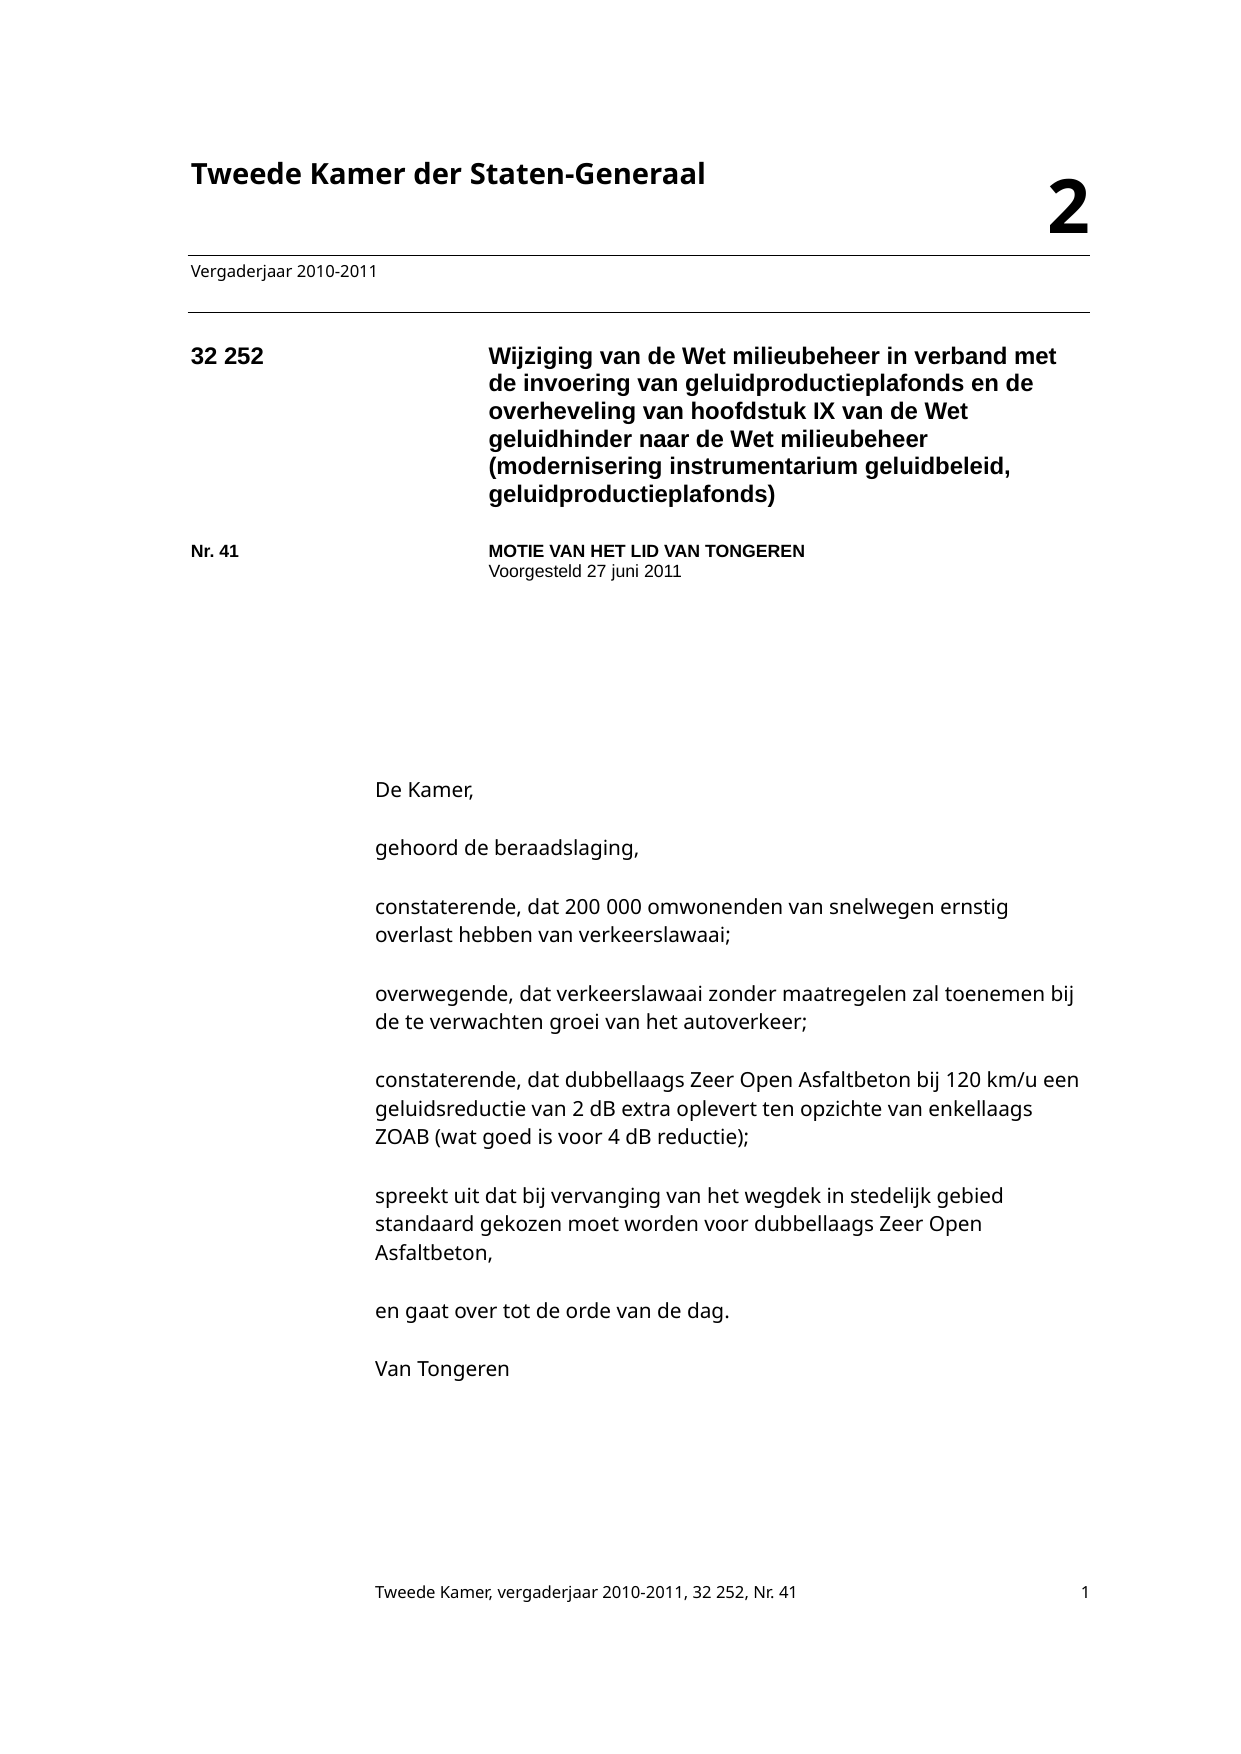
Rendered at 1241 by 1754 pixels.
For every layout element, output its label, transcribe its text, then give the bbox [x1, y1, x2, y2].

table_cell [485, 313, 1090, 339]
table_cell Nr. 41 [188, 538, 485, 656]
text constaterende, dat dubbellaags Zeer Open Asfaltbeton bij 120 km/u een geluidsreductie van 2 dB extra oplevert ten opzichte van enkellaags ZOAB (wat goed is voor 4 dB reductie); [375, 1066, 1090, 1151]
text en gaat over tot de orde van de dag. [375, 1296, 1090, 1324]
text gehoord de beraadslaging, [375, 833, 1090, 862]
table_cell Wijziging van de Wet milieubeheer in verband met de invoering van geluidproductieplafonds en de overheveling van hoofdstuk IX van de Wet geluidhinder naar de Wet milieubeheer (modernisering instrumentarium geluidbeleid, geluidproductieplafonds) [485, 339, 1090, 537]
table_cell 32 252 [188, 339, 485, 537]
table_cell Vergaderjaar 2010-2011 [188, 256, 485, 312]
table_header Tweede Kamer der Staten-Generaal [188, 150, 909, 255]
text spreekt uit dat bij vervanging van het wegdek in stedelijk gebied standaard gekozen moet worden voor dubbellaags Zeer Open Asfaltbeton, [375, 1181, 1090, 1266]
text Van Tongeren [375, 1354, 1090, 1383]
table_cell MOTIE VAN HET LID VAN TONGEREN Voorgesteld 27 juni 2011 [485, 538, 1090, 656]
text overwegende, dat verkeerslawaai zonder maatregelen zal toenemen bij de te verwachten groei van het autoverkeer; [375, 979, 1090, 1036]
text constaterende, dat 200 000 omwonenden van snelwegen ernstig overlast hebben van verkeerslawaai; [375, 892, 1090, 949]
table_cell [188, 313, 485, 339]
table_cell [485, 256, 1090, 312]
table_header 2 [910, 150, 1090, 255]
text De Kamer, [375, 775, 1090, 803]
